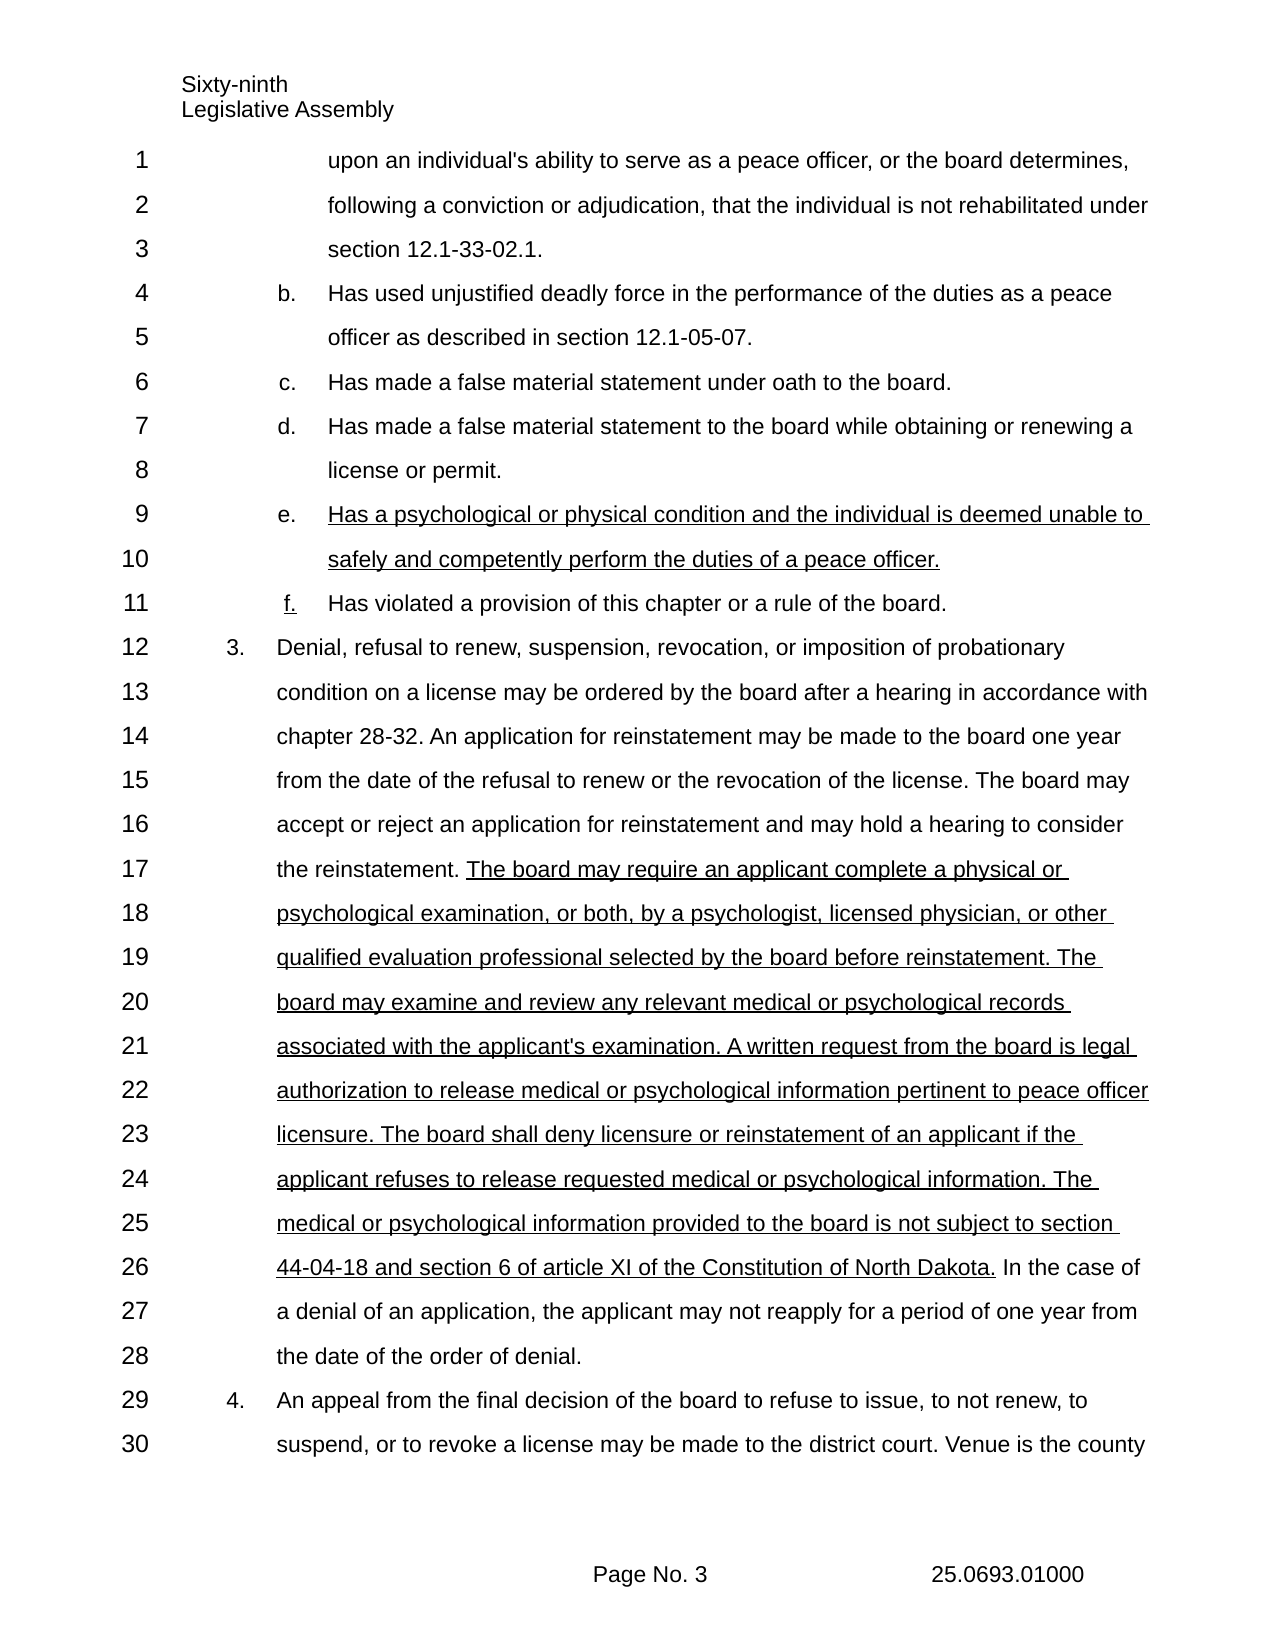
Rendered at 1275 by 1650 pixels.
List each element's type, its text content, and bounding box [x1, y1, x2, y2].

text d. Has made a false material statement to the board while obtaining or renewing a license or permit. [181, 399, 1154, 487]
text upon an individual's ability to serve as a peace officer, or the board determines, following a conviction or adjudication, that the individual is not rehabilitated under section 12.1‑33‑02.1. [181, 133, 1154, 266]
text c. Has made a false material statement under oath to the board. [181, 355, 1154, 399]
text 4. An appeal from the final decision of the board to refuse to issue, to not renew, to suspend, or to revoke a license may be made to the district court. Venue is the county [181, 1373, 1154, 1461]
text b. Has used unjustified deadly force in the performance of the duties as a peace officer as described in section 12.1‑05‑07. [181, 266, 1154, 355]
text 3. Denial, refusal to renew, suspension, revocation, or imposition of probationary condition on a license may be ordered by the board after a hearing in accordance with chapter 28‑32. An application for reinstatement may be made to the board one year from the date of the refusal to renew or the revocation of the license. The board may accept or reject an application for reinstatement and may hold a hearing to consider the reinstatement. The board may require an applicant complete a physical or psychological examination, or both, by a psychologist, licensed physician, or other qualified evaluation professional selected by the board before reinstatement. The board may examine and review any relevant medical or psychological records associated with the applicant's examination. A written request from the board is legal authorization to release medical or psychological information pertinent to peace officer licensure. The board shall deny licensure or reinstatement of an applicant if the applicant refuses to release requested medical or psychological information. The medical or psychological information provided to the board is not subject to section 44‑04‑18 and section 6 of article XI of the Constitution of North Dakota. In the case of a denial of an application, the applicant may not reapply for a period of one year from the date of the order of denial. [181, 620, 1154, 1373]
text e. Has a psychological or physical condition and the individual is deemed unable to safely and competently perform the duties of a peace officer. [181, 487, 1154, 576]
text f. Has violated a provision of this chapter or a rule of the board. [181, 576, 1154, 620]
